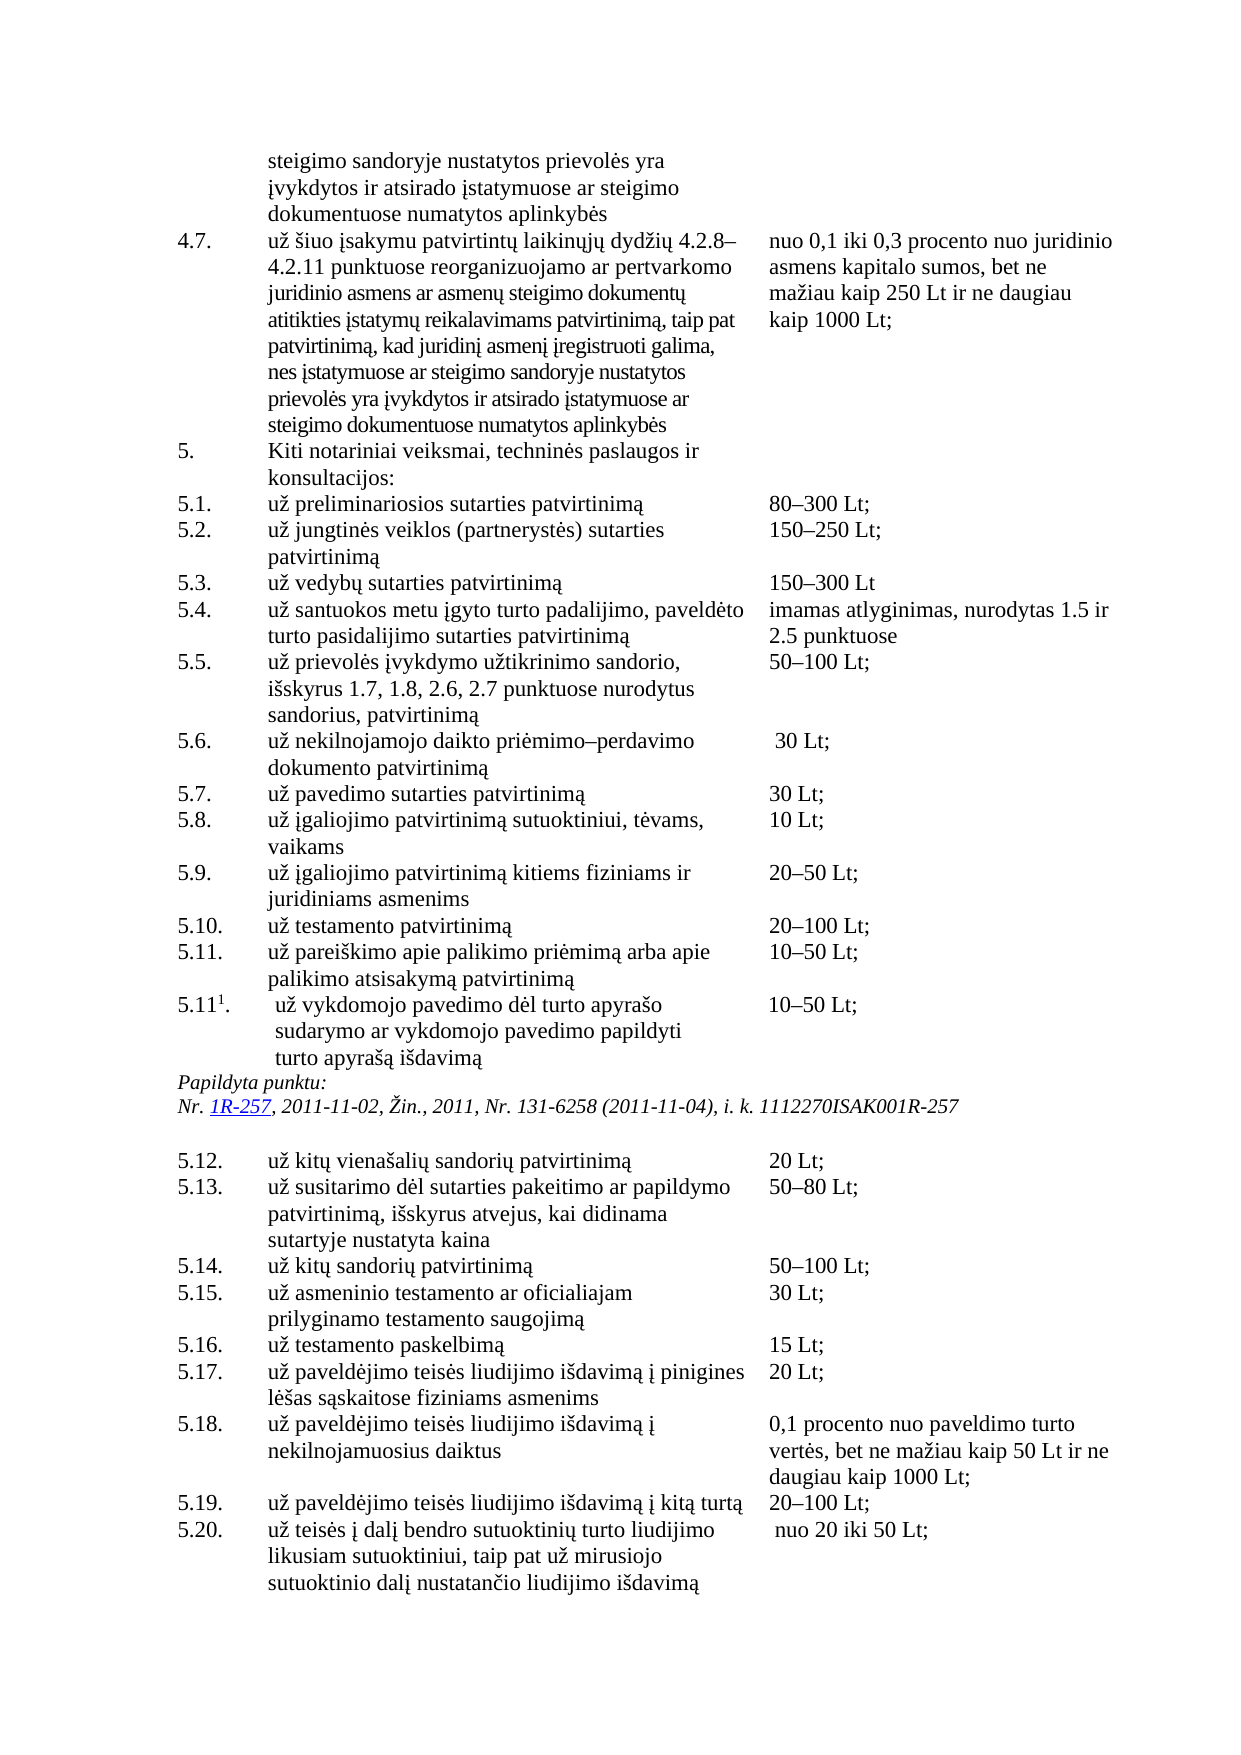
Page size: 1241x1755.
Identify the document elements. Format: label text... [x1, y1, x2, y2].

text lėšas sąskaitose fiziniams asmenims [177, 1384, 1211, 1410]
text vaikams [177, 833, 1211, 859]
text prievolės yra įvykdytos ir atsirado įstatymuose ar [177, 385, 1211, 411]
text Papildyta punktu: [177, 1070, 1211, 1094]
text 4.7. už šiuo įsakymu patvirtintų laikinųjų dydžių 4.2.8– nuo 0,1 iki 0,3 procento nuo juridinio [177, 227, 1211, 253]
text palikimo atsisakymą patvirtinimą [177, 964, 1211, 991]
text 5.5. už prievolės įvykdymo užtikrinimo sandorio, 50–100 Lt; [177, 648, 1211, 675]
text 5.7. už pavedimo sutarties patvirtinimą 30 Lt; [177, 780, 1211, 806]
text išskyrus 1.7, 1.8, 2.6, 2.7 punktuose nurodytus [177, 675, 1211, 701]
text turto apyrašą išdavimą [177, 1044, 1211, 1070]
text patvirtinimą, kad juridinį asmenį įregistruoti galima, [177, 332, 1211, 358]
text 5.14. už kitų sandorių patvirtinimą 50–100 Lt; [177, 1252, 1211, 1279]
text konsultacijos: [177, 464, 1211, 490]
text daugiau kaip 1000 Lt; [177, 1463, 1211, 1489]
text 5.12. už kitų vienašalių sandorių patvirtinimą 20 Lt; [177, 1147, 1211, 1173]
text steigimo dokumentuose numatytos aplinkybės [177, 411, 1211, 437]
text 5.16. už testamento paskelbimą 15 Lt; [177, 1331, 1211, 1358]
text steigimo sandoryje nustatytos prievolės yra [177, 148, 1211, 174]
text juridinio asmens ar asmenų steigimo dokumentų mažiau kaip 250 Lt ir ne daugiau [177, 279, 1211, 306]
text 5.8. už įgaliojimo patvirtinimą sutuoktiniui, tėvams, 10 Lt; [177, 806, 1211, 833]
text Nr. 1R-257, 2011-11-02, Žin., 2011, Nr. 131-6258 (2011-11-04), i. k. 1112270ISAK001R-257 [177, 1094, 1211, 1118]
text nes įstatymuose ar steigimo sandoryje nustatytos [177, 358, 1211, 385]
text 5.20. už teisės į dalį bendro sutuoktinių turto liudijimo nuo 20 iki 50 Lt; [177, 1516, 1211, 1542]
text nekilnojamuosius daiktus vertės, bet ne mažiau kaip 50 Lt ir ne [177, 1437, 1211, 1463]
text 5.15. už asmeninio testamento ar oficialiajam 30 Lt; [177, 1279, 1211, 1305]
text 5. Kiti notariniai veiksmai, techninės paslaugos ir [177, 437, 1211, 464]
text 5.111. už vykdomojo pavedimo dėl turto apyrašo 10–50 Lt; [177, 991, 1211, 1017]
text atitikties įstatymų reikalavimams patvirtinimą, taip pat kaip 1000 Lt; [177, 306, 1211, 332]
text 5.2. už jungtinės veiklos (partnerystės) sutarties 150–250 Lt; [177, 517, 1211, 543]
text sandorius, patvirtinimą [177, 701, 1211, 727]
text juridiniams asmenims [177, 886, 1211, 912]
text likusiam sutuoktiniui, taip pat už mirusiojo [177, 1542, 1211, 1568]
text 5.18. už paveldėjimo teisės liudijimo išdavimą į 0,1 procento nuo paveldimo turto [177, 1410, 1211, 1437]
text įvykdytos ir atsirado įstatymuose ar steigimo [177, 174, 1211, 200]
text prilyginamo testamento saugojimą [177, 1305, 1211, 1331]
text dokumento patvirtinimą [177, 754, 1211, 780]
text dokumentuose numatytos aplinkybės [177, 200, 1211, 227]
text 5.17. už paveldėjimo teisės liudijimo išdavimą į pinigines 20 Lt; [177, 1358, 1211, 1384]
text 5.1. už preliminariosios sutarties patvirtinimą 80–300 Lt; [177, 490, 1211, 517]
text 5.13. už susitarimo dėl sutarties pakeitimo ar papildymo 50–80 Lt; [177, 1173, 1211, 1199]
text 5.10. už testamento patvirtinimą 20–100 Lt; [177, 912, 1211, 938]
text sutartyje nustatyta kaina [177, 1226, 1211, 1252]
text 5.9. už įgaliojimo patvirtinimą kitiems fiziniams ir 20–50 Lt; [177, 859, 1211, 886]
text 5.11. už pareiškimo apie palikimo priėmimą arba apie 10–50 Lt; [177, 938, 1211, 964]
text patvirtinimą, išskyrus atvejus, kai didinama [177, 1199, 1211, 1226]
text 5.3. už vedybų sutarties patvirtinimą 150–300 Lt [177, 569, 1211, 596]
text turto pasidalijimo sutarties patvirtinimą 2.5 punktuose [177, 622, 1211, 648]
text sutuoktinio dalį nustatančio liudijimo išdavimą [177, 1568, 1211, 1595]
text 5.19. už paveldėjimo teisės liudijimo išdavimą į kitą turtą 20–100 Lt; [177, 1489, 1211, 1516]
text 5.4. už santuokos metu įgyto turto padalijimo, paveldėto imamas atlyginimas, nurodytas 1.5 ir [177, 596, 1211, 622]
text 4.2.11 punktuose reorganizuojamo ar pertvarkomo asmens kapitalo sumos, bet ne [177, 253, 1211, 279]
text patvirtinimą [177, 543, 1211, 569]
text sudarymo ar vykdomojo pavedimo papildyti [177, 1017, 1211, 1044]
text 5.6. už nekilnojamojo daikto priėmimo–perdavimo 30 Lt; [177, 727, 1211, 754]
